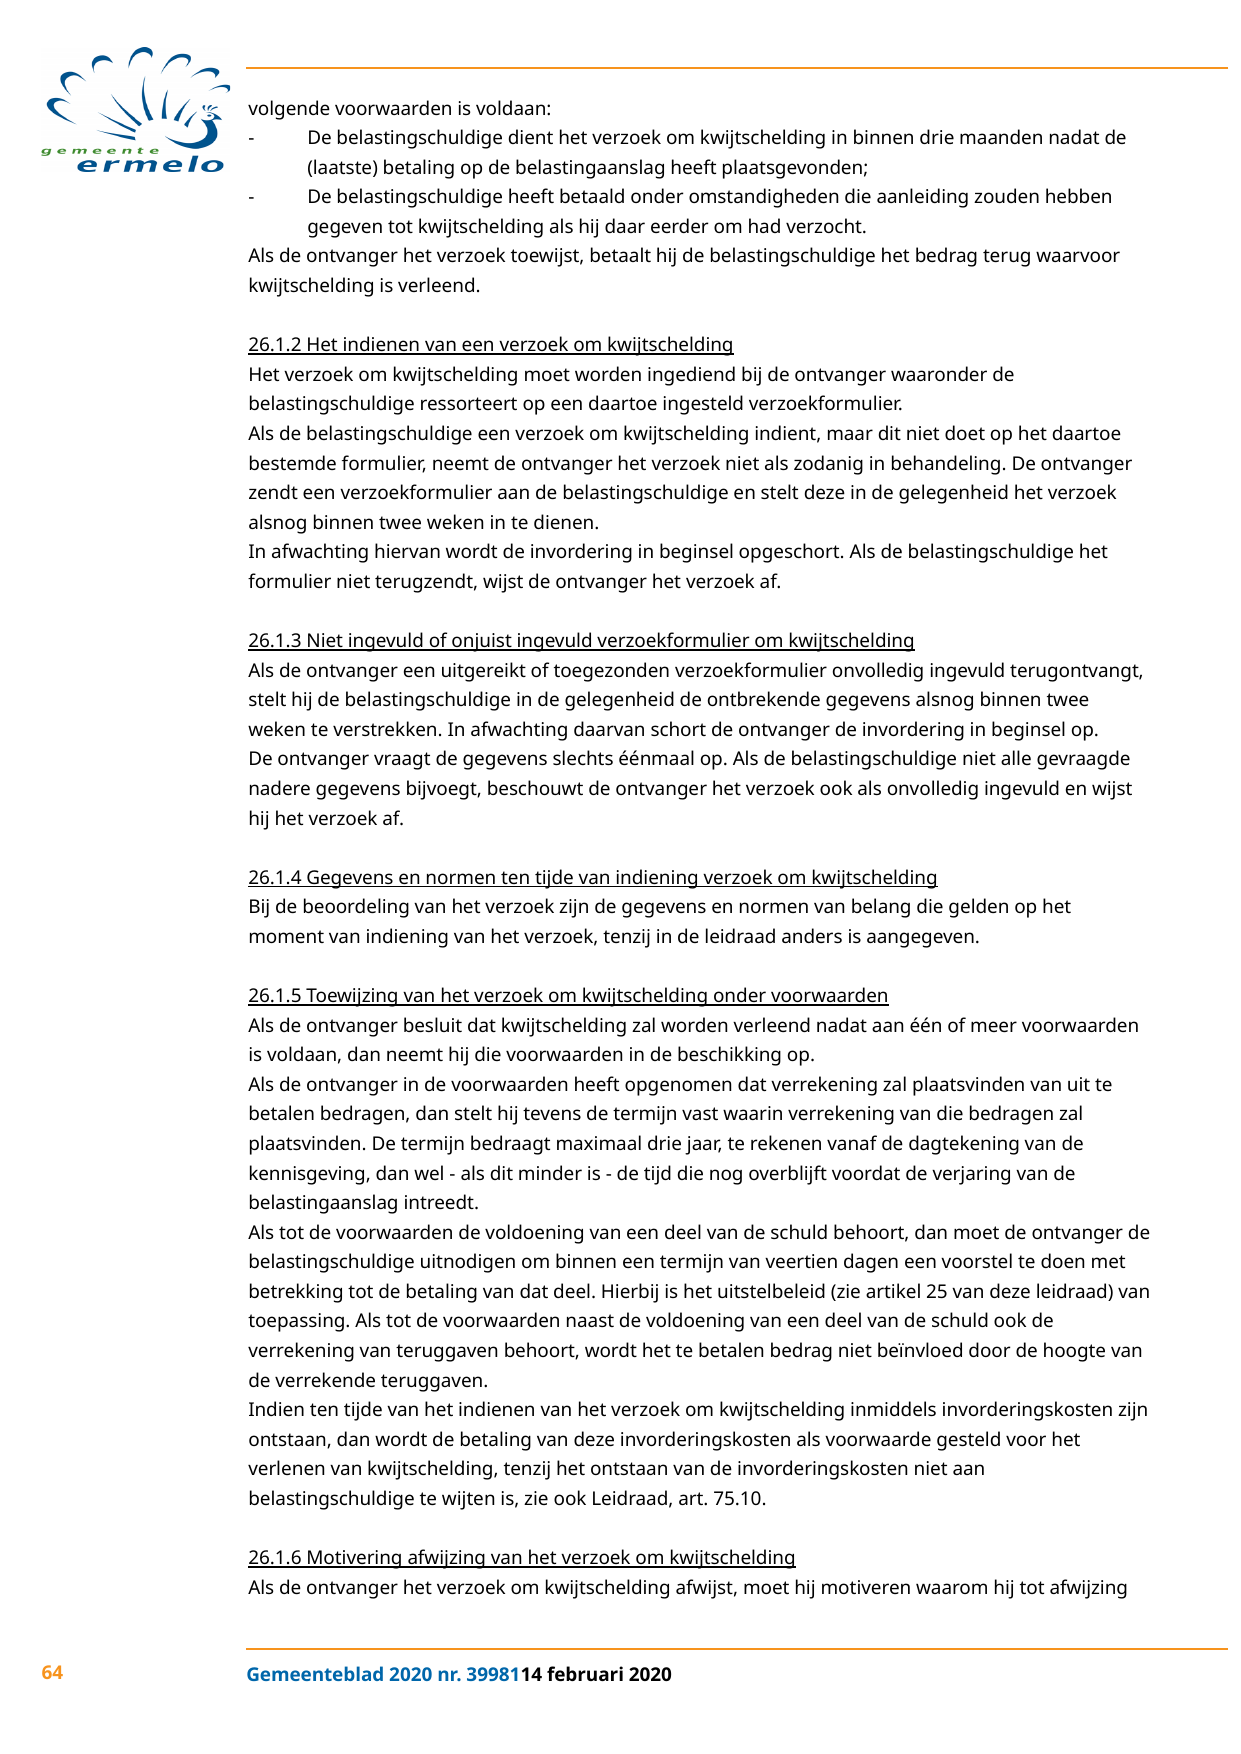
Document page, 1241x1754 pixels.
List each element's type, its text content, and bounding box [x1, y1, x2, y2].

text 26.1.5 Toewijzing van het verzoek om kwijtschelding onder voorwaarden [248, 982, 1152, 1008]
text Als de belastingschuldige een verzoek om kwijtschelding indient, maar dit niet doet op het daartoe bestemde formulier, neemt de ontvanger het verzoek niet als zodanig in behandeling. De ontvanger zendt een verzoekformulier aan de belastingschuldige en stelt deze in de gelegenheid het verzoek alsnog binnen twee weken in te dienen. [248, 420, 1152, 535]
text Als tot de voorwaarden de voldoening van een deel van de schuld behoort, dan moet de ontvanger de belastingschuldige uitnodigen om binnen een termijn van veertien dagen een voorstel te doen met betrekking tot de betaling van dat deel. Hierbij is het uitstelbeleid (zie artikel 25 van deze leidraad) van toepassing. Als tot de voorwaarden naast de voldoening van een deel van de schuld ook de verrekening van teruggaven behoort, wordt het te betalen bedrag niet beïnvloed door de hoogte van de verrekende teruggaven. [248, 1219, 1152, 1393]
text Als de ontvanger het verzoek toewijst, betaalt hij de belastingschuldige het bedrag terug waarvoor kwijtschelding is verleend. [248, 243, 1152, 298]
list De belastingschuldige dient het verzoek om kwijtschelding in binnen drie maanden nadat de (laatste) betaling op de belastingaanslag heeft plaatsgevonden; [248, 124, 1152, 180]
text 26.1.4 Gegevens en normen ten tijde van indiening verzoek om kwijtschelding [248, 864, 1152, 890]
text Als de ontvanger besluit dat kwijtschelding zal worden verleend nadat aan één of meer voorwaarden is voldaan, dan neemt hij die voorwaarden in de beschikking op. [248, 1012, 1152, 1067]
text 26.1.2 Het indienen van een verzoek om kwijtschelding [248, 331, 1152, 357]
text Als de ontvanger het verzoek om kwijtschelding afwijst, moet hij motiveren waarom hij tot afwijzing [248, 1574, 1152, 1600]
list De belastingschuldige heeft betaald onder omstandigheden die aanleiding zouden hebben gegeven tot kwijtschelding als hij daar eerder om had verzocht. [248, 183, 1152, 239]
text Bij de beoordeling van het verzoek zijn de gegevens en normen van belang die gelden op het moment van indiening van het verzoek, tenzij in de leidraad anders is aangegeven. [248, 893, 1152, 949]
text Als de ontvanger in de voorwaarden heeft opgenomen dat verrekening zal plaatsvinden van uit te betalen bedragen, dan stelt hij tevens de termijn vast waarin verrekening van die bedragen zal plaatsvinden. De termijn bedraagt maximaal drie jaar, te rekenen vanaf de dagtekening van de kennisgeving, dan wel - als dit minder is - de tijd die nog overblijft voordat de verjaring van de belastingaanslag intreedt. [248, 1071, 1152, 1215]
text Indien ten tijde van het indienen van het verzoek om kwijtschelding inmiddels invorderingskosten zijn ontstaan, dan wordt de betaling van deze invorderingskosten als voorwaarde gesteld voor het verlenen van kwijtschelding, tenzij het ontstaan van de invorderingskosten niet aan belastingschuldige te wijten is, zie ook Leidraad, art. 75.10. [248, 1396, 1152, 1511]
text Het verzoek om kwijtschelding moet worden ingediend bij de ontvanger waaronder de belastingschuldige ressorteert op een daartoe ingesteld verzoekformulier. [248, 361, 1152, 416]
text De ontvanger vraagt de gegevens slechts éénmaal op. Als de belastingschuldige niet alle gevraagde nadere gegevens bijvoegt, beschouwt de ontvanger het verzoek ook als onvolledig ingevuld en wijst hij het verzoek af. [248, 746, 1152, 831]
picture [41, 47, 231, 172]
text volgende voorwaarden is voldaan: [248, 95, 1152, 121]
text In afwachting hiervan wordt de invordering in beginsel opgeschort. Als de belastingschuldige het formulier niet terugzendt, wijst de ontvanger het verzoek af. [248, 538, 1152, 594]
text Als de ontvanger een uitgereikt of toegezonden verzoekformulier onvolledig ingevuld terugontvangt, stelt hij de belastingschuldige in de gelegenheid de ontbrekende gegevens alsnog binnen twee weken te verstrekken. In afwachting daarvan schort de ontvanger de invordering in beginsel op. [248, 657, 1152, 742]
text 26.1.3 Niet ingevuld of onjuist ingevuld verzoekformulier om kwijtschelding [248, 627, 1152, 653]
text 26.1.6 Motivering afwijzing van het verzoek om kwijtschelding [248, 1544, 1152, 1570]
